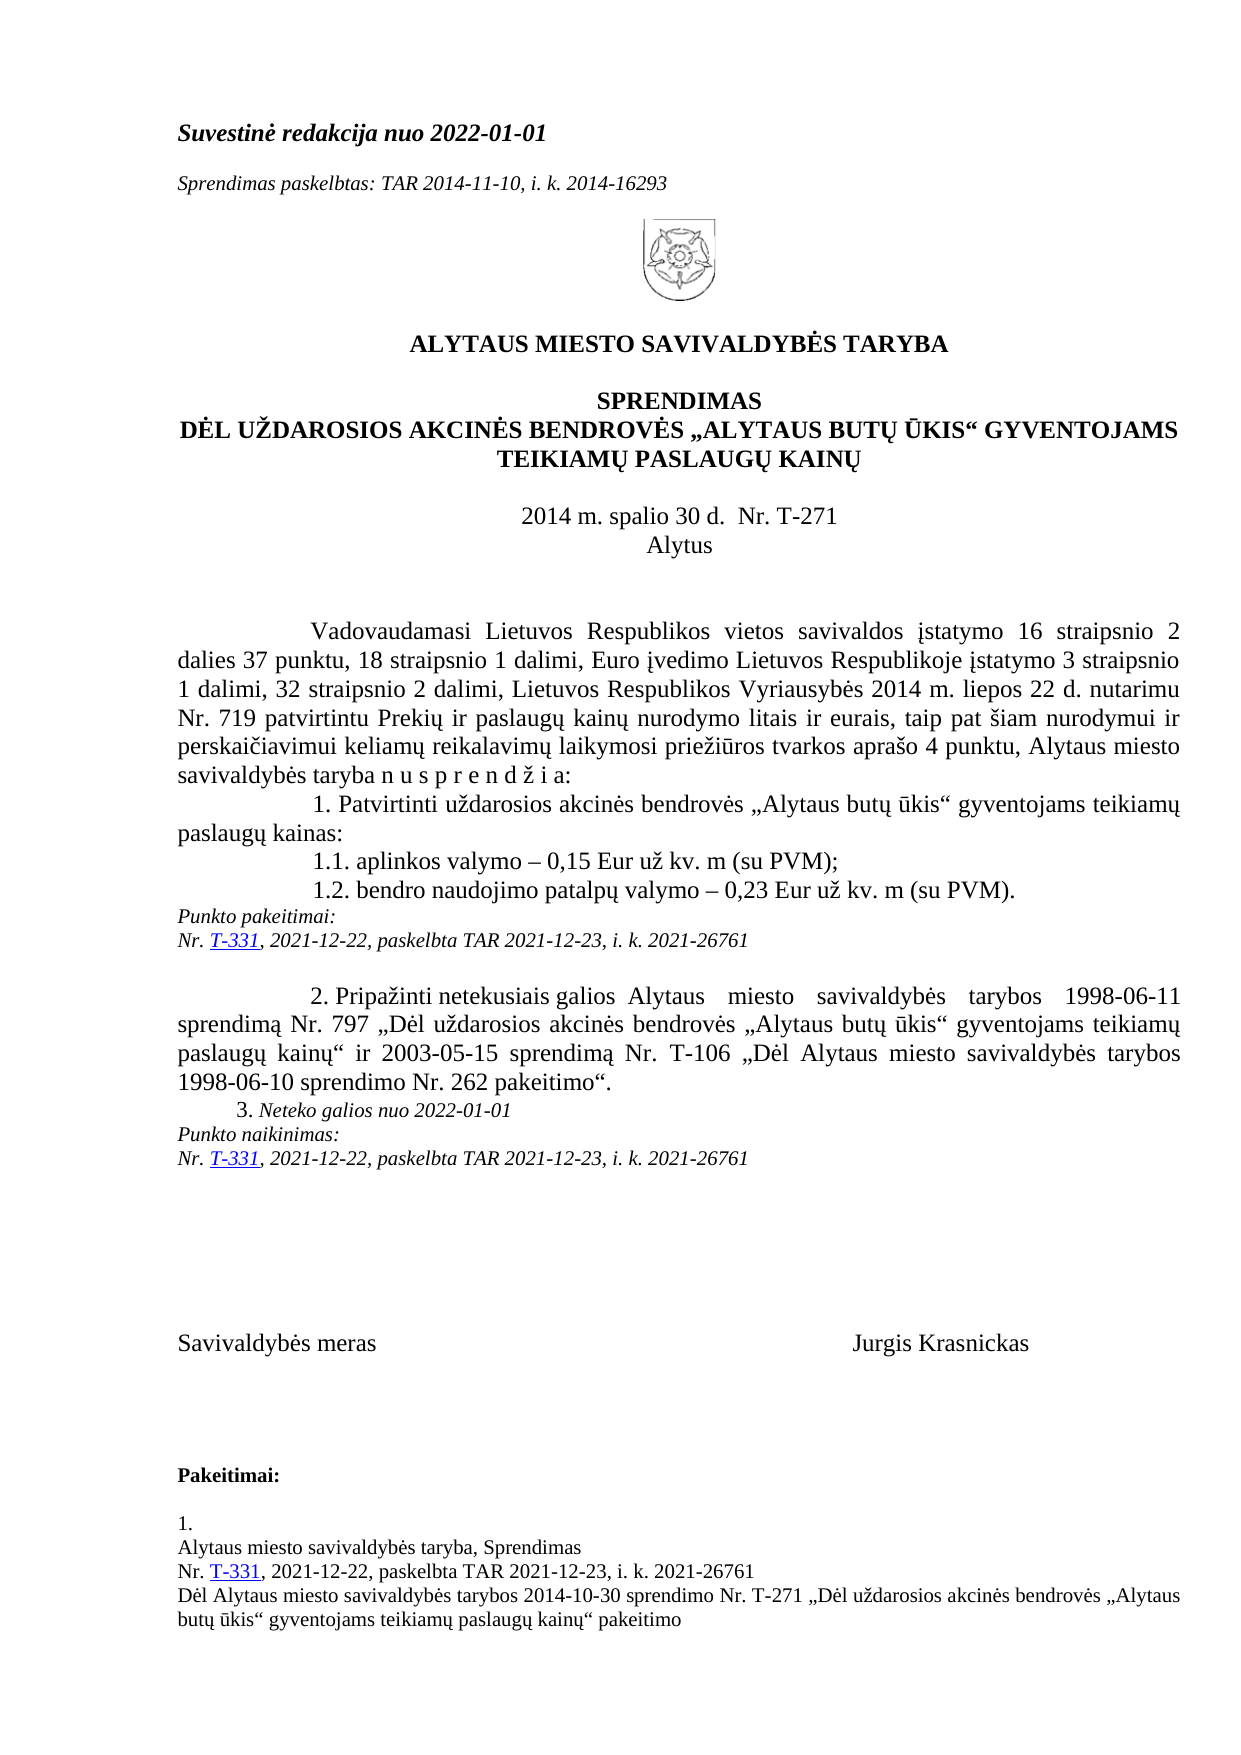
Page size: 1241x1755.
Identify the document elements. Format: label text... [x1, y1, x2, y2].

text Pakeitimai: [177, 1463, 1181, 1487]
text 1.2. bendro naudojimo patalpų valymo – 0,23 Eur už kv. m (su PVM). [177, 875, 1181, 904]
text Nr. T-331, 2021-12-22, paskelbta TAR 2021-12-23, i. k. 2021-26761 [177, 928, 1181, 952]
text DĖL UŽDAROSIOS AKCINĖS BENDROVĖS „ALYTAUS BUTŲ ŪKIS“ GYVENTOJAMS TEIKIAMŲ PASLAUGŲ KAINŲ [177, 415, 1181, 473]
text ALYTAUS MIESTO SAVIVALDYBĖS TARYBA [177, 329, 1181, 358]
text Alytus [177, 530, 1181, 559]
text 2. Pripažinti netekusiais galios Alytaus miesto savivaldybės tarybos 1998-06-11 sprendimą Nr. 797 „Dėl uždarosios akcinės bendrovės „Alytaus butų ūkis“ gyventojams teikiamų paslaugų kainų“ ir 2003-05-15 sprendimą Nr. T-106 „Dėl Alytaus miesto savivaldybės tarybos 1998-06-10 sprendimo Nr. 262 pakeitimo“. [177, 981, 1181, 1096]
text Punkto pakeitimai: [177, 904, 1181, 928]
text Savivaldybės meras Jurgis Krasnickas [177, 1328, 1181, 1357]
text 1. Patvirtinti uždarosios akcinės bendrovės „Alytaus butų ūkis“ gyventojams teikiamų paslaugų kainas: [177, 789, 1181, 846]
text Nr. T-331, 2021-12-22, paskelbta TAR 2021-12-23, i. k. 2021-26761 [177, 1146, 1181, 1170]
text Suvestinė redakcija nuo 2022-01-01 [177, 118, 1181, 147]
text 1. [177, 1511, 1181, 1535]
text Sprendimas paskelbtas: TAR 2014-11-10, i. k. 2014-16293 [177, 171, 1181, 195]
text 2014 m. spalio 30 d. Nr. T-271 [177, 501, 1181, 530]
text Punkto naikinimas: [177, 1122, 1181, 1146]
text Dėl Alytaus miesto savivaldybės tarybos 2014-10-30 sprendimo Nr. T-271 „Dėl uždarosios akcinės bendrovės „Alytaus butų ūkis“ gyventojams teikiamų paslaugų kainų“ pakeitimo [177, 1583, 1181, 1631]
text SPRENDIMAS [177, 386, 1181, 415]
text 3. Neteko galios nuo 2022-01-01 [177, 1096, 1181, 1122]
text Vadovaudamasi Lietuvos Respublikos vietos savivaldos įstatymo 16 straipsnio 2 dalies 37 punktu, 18 straipsnio 1 dalimi, Euro įvedimo Lietuvos Respublikoje įstatymo 3 straipsnio 1 dalimi, 32 straipsnio 2 dalimi, Lietuvos Respublikos Vyriausybės 2014 m. liepos 22 d. nutarimu Nr. 719 patvirtintu Prekių ir paslaugų kainų nurodymo litais ir eurais, taip pat šiam nurodymui ir perskaičiavimui keliamų reikalavimų laikymosi priežiūros tvarkos aprašo 4 punktu, Alytaus miesto savivaldybės taryba n u s p r e n d ž i a: [177, 616, 1181, 789]
text Nr. T-331, 2021-12-22, paskelbta TAR 2021-12-23, i. k. 2021-26761 [177, 1559, 1181, 1583]
text 1.1. aplinkos valymo – 0,15 Eur už kv. m (su PVM); [177, 846, 1181, 875]
text Alytaus miesto savivaldybės taryba, Sprendimas [177, 1535, 1181, 1559]
